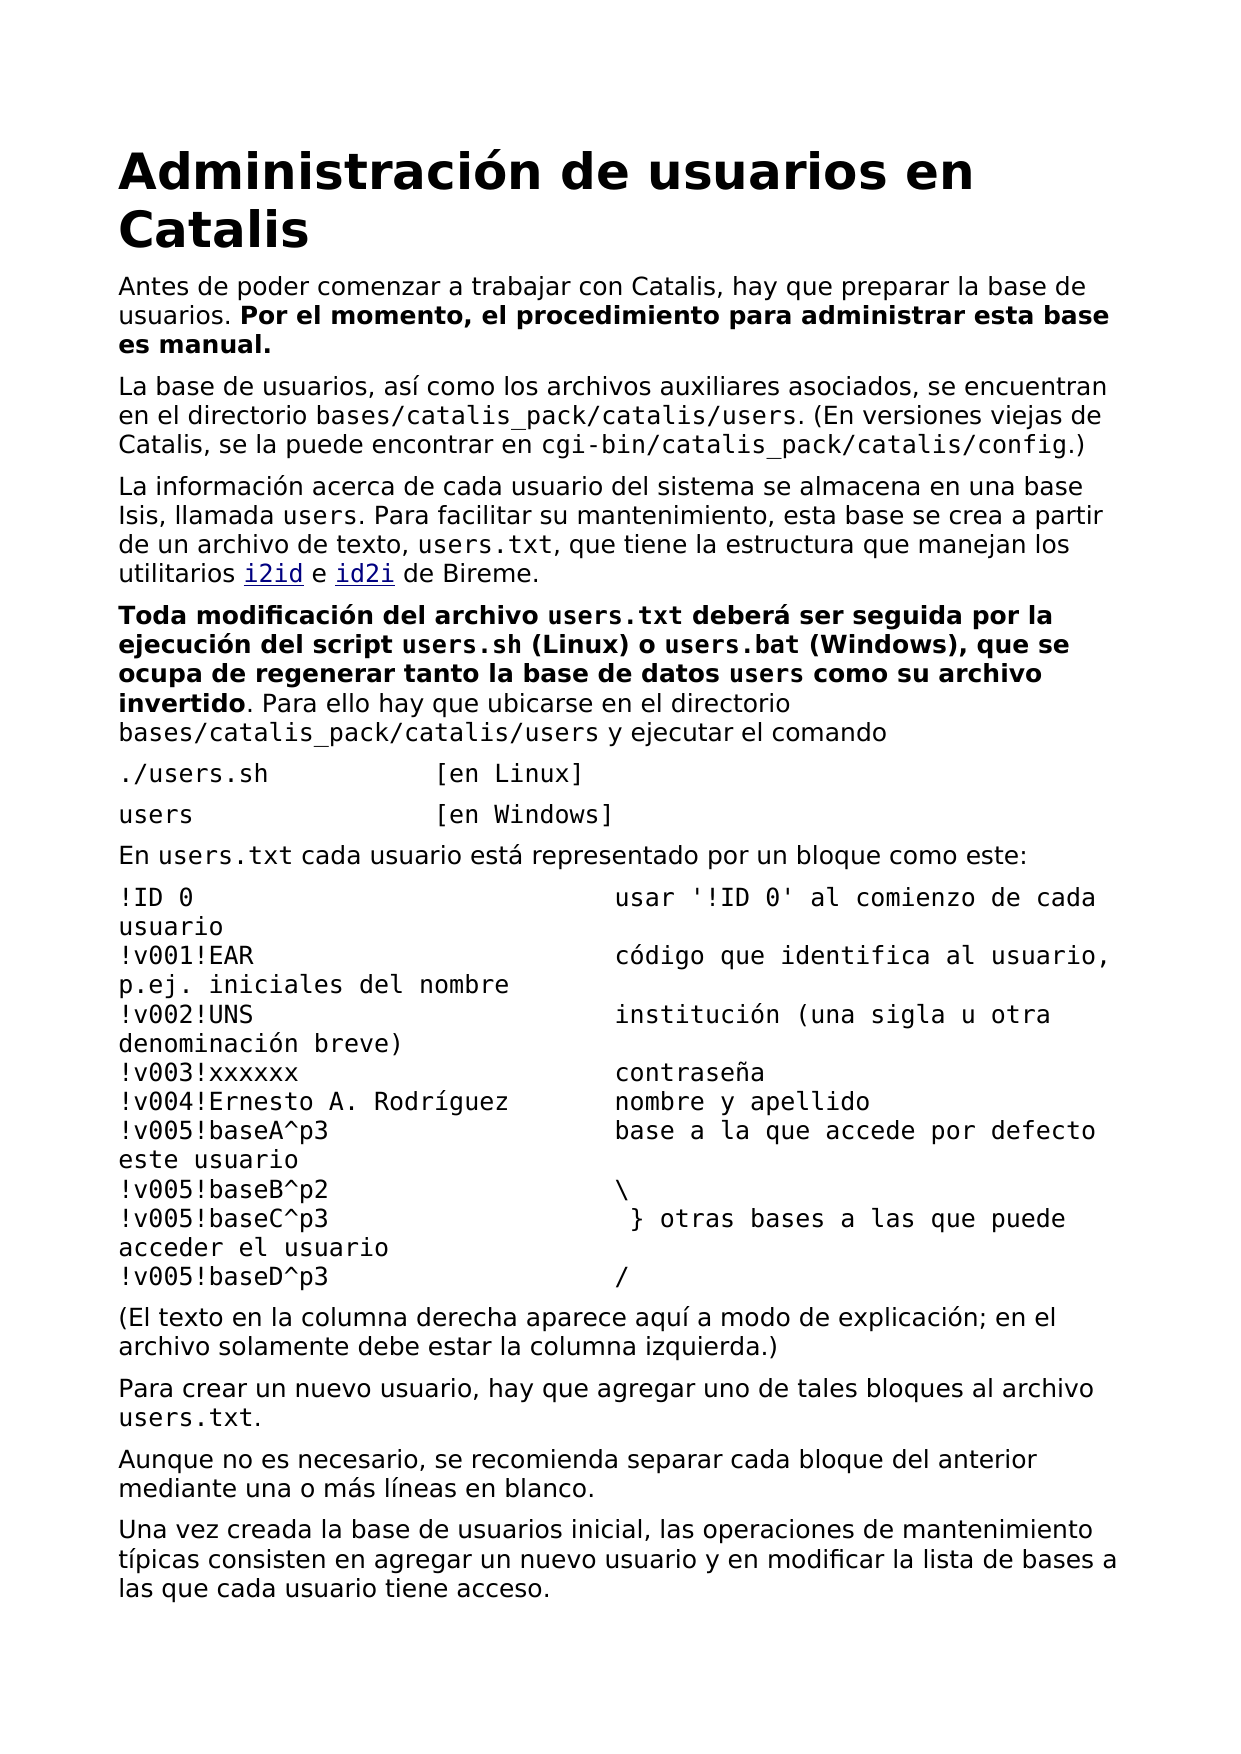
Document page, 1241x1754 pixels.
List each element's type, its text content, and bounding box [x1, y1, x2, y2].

subtitle Administración de usuarios en Catalis [118, 143, 1122, 259]
text La base de usuarios, así como los archivos auxiliares asociados, se encuentran en el directorio bases/catalis_pack/catalis/users. (En versiones viejas de Catalis, se la puede encontrar en cgi-bin/catalis_pack/catalis/config.) [118, 372, 1122, 459]
text ./users.sh [en Linux] [118, 759, 1122, 789]
text Aunque no es necesario, se recomienda separar cada bloque del anterior mediante una o más líneas en blanco. [118, 1445, 1122, 1503]
text Una vez creada la base de usuarios inicial, las operaciones de mantenimiento típicas consisten en agregar un nuevo usuario y en modificar la lista de bases a las que cada usuario tiene acceso. [118, 1516, 1122, 1603]
text Antes de poder comenzar a trabajar con Catalis, hay que preparar la base de usuarios. Por el momento, el procedimiento para administrar esta base es manual. [118, 272, 1122, 359]
text Para crear un nuevo usuario, hay que agregar uno de tales bloques al archivo users.txt. [118, 1374, 1122, 1432]
text (El texto en la columna derecha aparece aquí a modo de explicación; en el archivo solamente debe estar la columna izquierda.) [118, 1303, 1122, 1362]
text En users.txt cada usuario está representado por un bloque como este: [118, 841, 1122, 871]
text !ID 0 usar '!ID 0' al comienzo de cada usuario !v001!EAR código que identifica al usuario, p.ej. iniciales del nombre !v002!UNS institución (una sigla u otra denominación breve) !v003!xxxxxx contraseña !v004!Ernesto A. Rodríguez nombre y apellido !v005!baseA^p3 base a la que accede por defecto este usuario !v005!baseB^p2 \ !v005!baseC^p3 } otras bases a las que puede acceder el usuario !v005!baseD^p3 / [118, 883, 1122, 1291]
text Toda modificación del archivo users.txt deberá ser seguida por la ejecución del script users.sh (Linux) o users.bat (Windows), que se ocupa de regenerar tanto la base de datos users como su archivo invertido. Para ello hay que ubicarse en el directorio bases/catalis_pack/catalis/users y ejecutar el comando [118, 601, 1122, 747]
text users [en Windows] [118, 801, 1122, 830]
text La información acerca de cada usuario del sistema se almacena en una base Isis, llamada users. Para facilitar su mantenimiento, esta base se crea a partir de un archivo de texto, users.txt, que tiene la estructura que manejan los utilitarios i2id e id2i de Bireme. [118, 472, 1122, 589]
